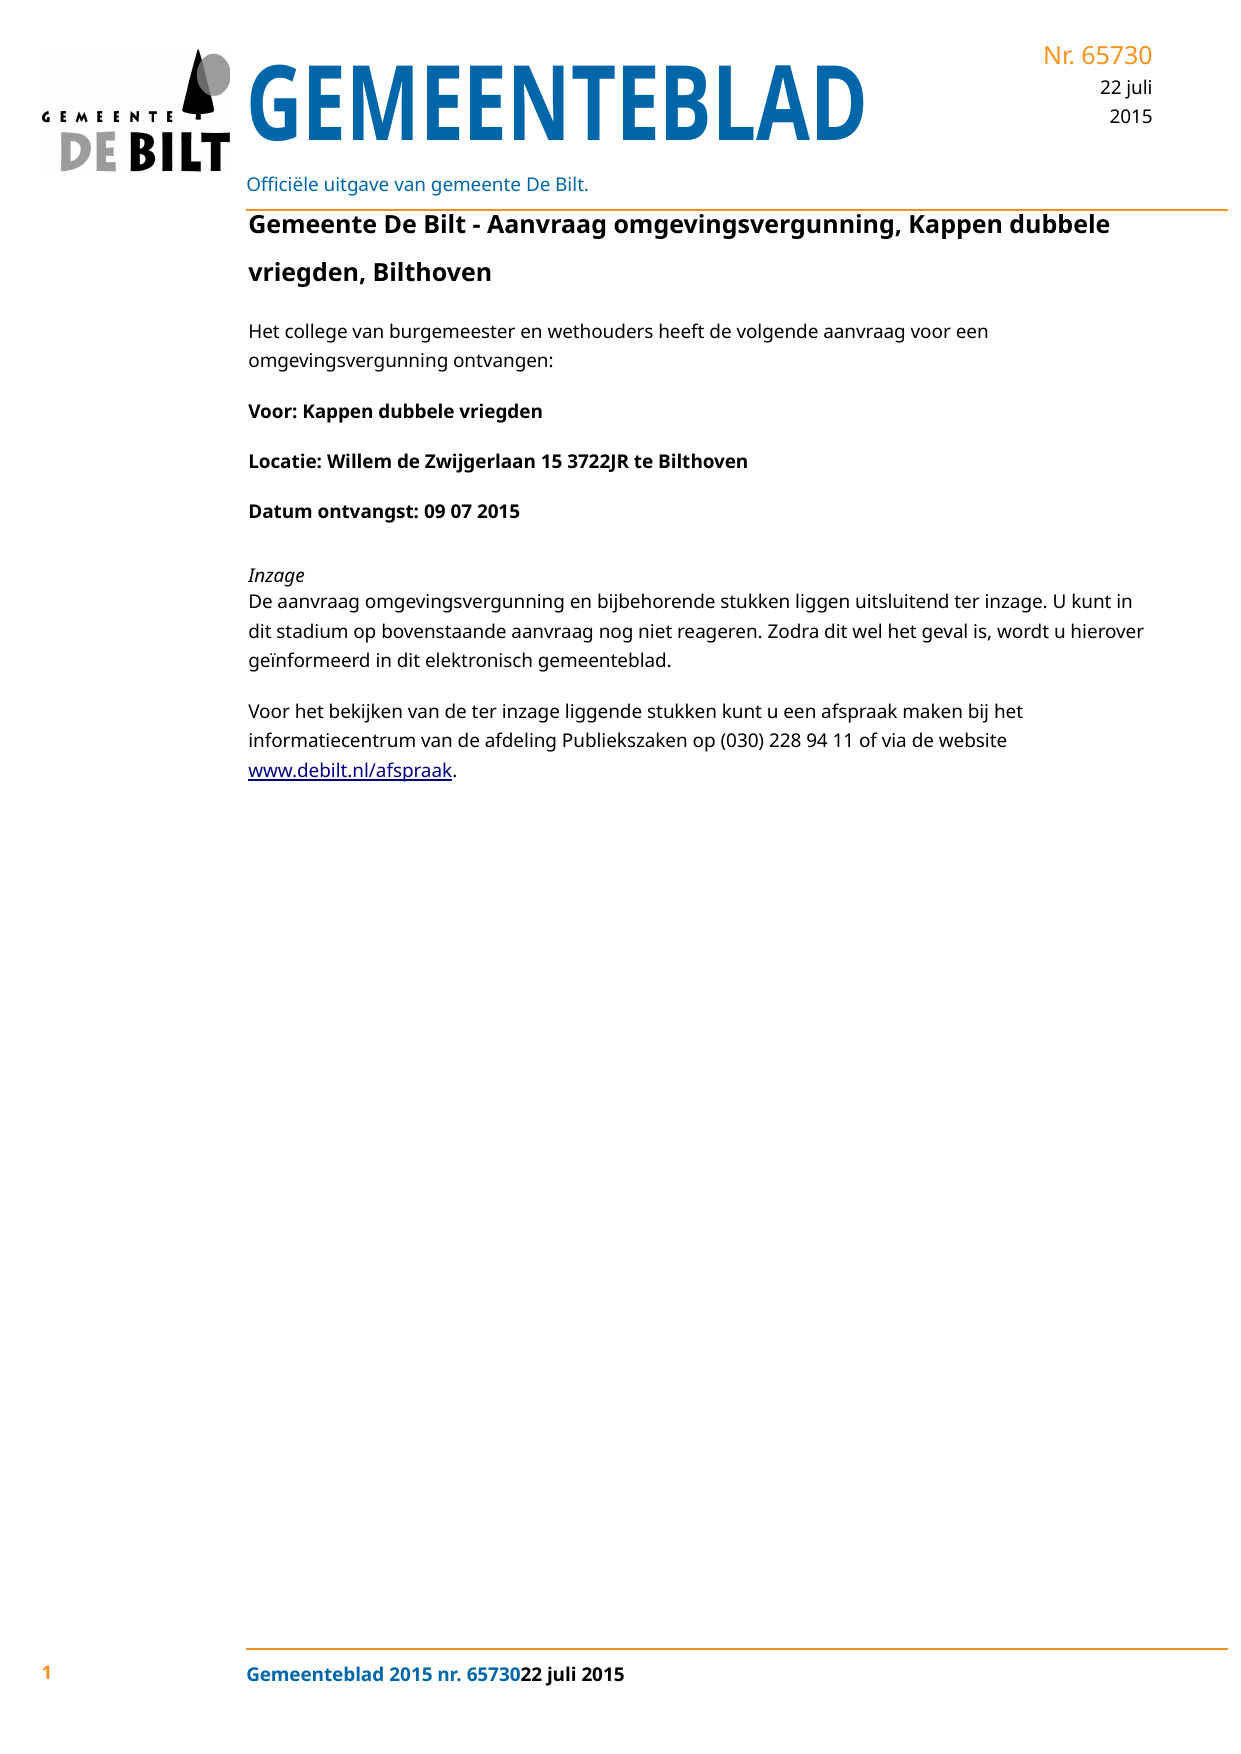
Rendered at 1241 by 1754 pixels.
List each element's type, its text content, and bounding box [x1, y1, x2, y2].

text De aanvraag omgevingsvergunning en bijbehorende stukken liggen uitsluitend ter inzage. U kunt in dit stadium op bovenstaande aanvraag nog niet reageren. Zodra dit wel het geval is, wordt u hierover geïnformeerd in dit elektronisch gemeenteblad. [248, 588, 1152, 673]
text Inzage [248, 563, 1152, 588]
text Locatie: Willem de Zwijgerlaan 15 3722JR te Bilthoven [248, 448, 1152, 474]
text Voor: Kappen dubbele vriegden [248, 398, 1152, 424]
text Voor het bekijken van de ter inzage liggende stukken kunt u een afspraak maken bij het informatiecentrum van de afdeling Publiekszaken op (030) 228 94 11 of via de website www.debilt.nl/afspraak. [248, 698, 1152, 783]
text Gemeente De Bilt - Aanvraag omgevingsvergunning, Kappen dubbele vriegden, Bilthoven [248, 211, 1152, 288]
text Datum ontvangst: 09 07 2015 [248, 499, 1152, 524]
picture [41, 47, 231, 172]
text Het college van burgemeester en wethouders heeft de volgende aanvraag voor een omgevingsvergunning ontvangen: [248, 318, 1152, 373]
